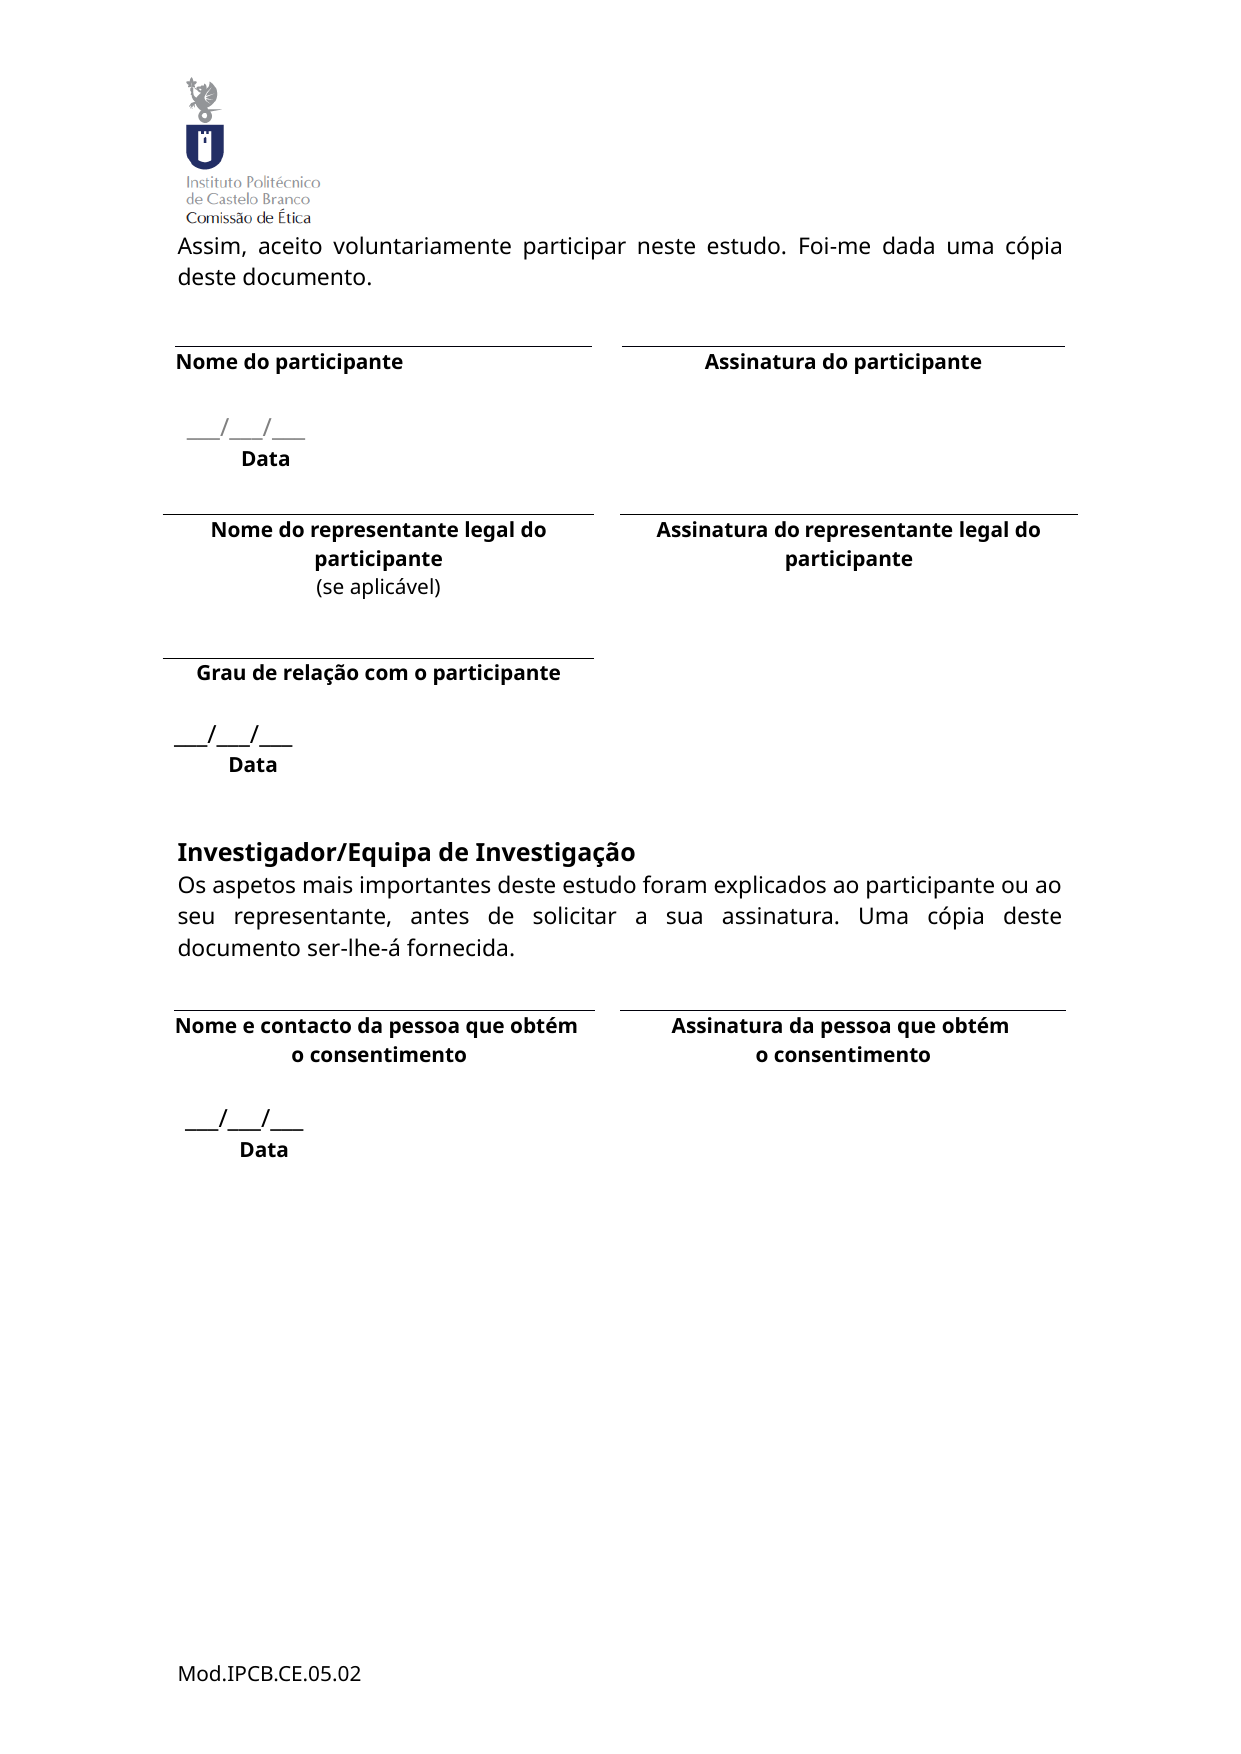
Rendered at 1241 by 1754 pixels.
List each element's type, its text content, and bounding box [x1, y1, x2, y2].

table_header Nome do representante legal do participante (se aplicável) [163, 515, 594, 601]
table_cell [163, 601, 594, 657]
table_cell [620, 1072, 968, 1135]
text Assim, aceito voluntariamente participar neste estudo. Foi-me dada uma cópia deste documento. [177, 230, 1063, 292]
table_cell Data [163, 750, 594, 779]
table_cell Grau de relação com o participante [163, 659, 594, 708]
table_header [592, 293, 622, 346]
table_header [174, 963, 595, 1010]
table_cell Assinatura do participante [622, 347, 1065, 376]
table_header [175, 293, 592, 346]
table_cell [595, 1010, 620, 1072]
table_cell [620, 1135, 968, 1169]
table_cell ___/___/___ [163, 708, 594, 750]
table_header [622, 293, 1065, 346]
table_header [594, 514, 620, 601]
table_cell [969, 1135, 1066, 1169]
table_header [595, 963, 620, 1010]
text Os aspetos mais importantes deste estudo foram explicados ao participante ou ao seu representante, antes de solicitar a sua assinatura. Uma cópia deste documento ser-lhe-á fornecida. [177, 869, 1063, 963]
table_cell [592, 346, 622, 376]
table_cell Data [175, 444, 592, 472]
table_cell Nome e contacto da pessoa que obtém o consentimento [174, 1011, 595, 1072]
table_cell [595, 1135, 620, 1169]
table_cell ___/___/___ [175, 376, 592, 444]
table_cell [969, 1072, 1066, 1135]
table_cell ___/___/___ [174, 1072, 595, 1135]
table_cell Assinatura da pessoa que obtém o consentimento [620, 1011, 1066, 1072]
table_cell Data [174, 1135, 425, 1169]
table_cell [425, 1135, 595, 1169]
table_header [620, 963, 1066, 1010]
table_cell Nome do participante [175, 347, 592, 376]
table_cell [595, 1072, 620, 1135]
table_cell [594, 601, 1078, 779]
text Investigador/Equipa de Investigação [177, 835, 1063, 869]
table_cell [592, 376, 1065, 472]
table_header Assinatura do representante legal do participante [620, 515, 1078, 601]
